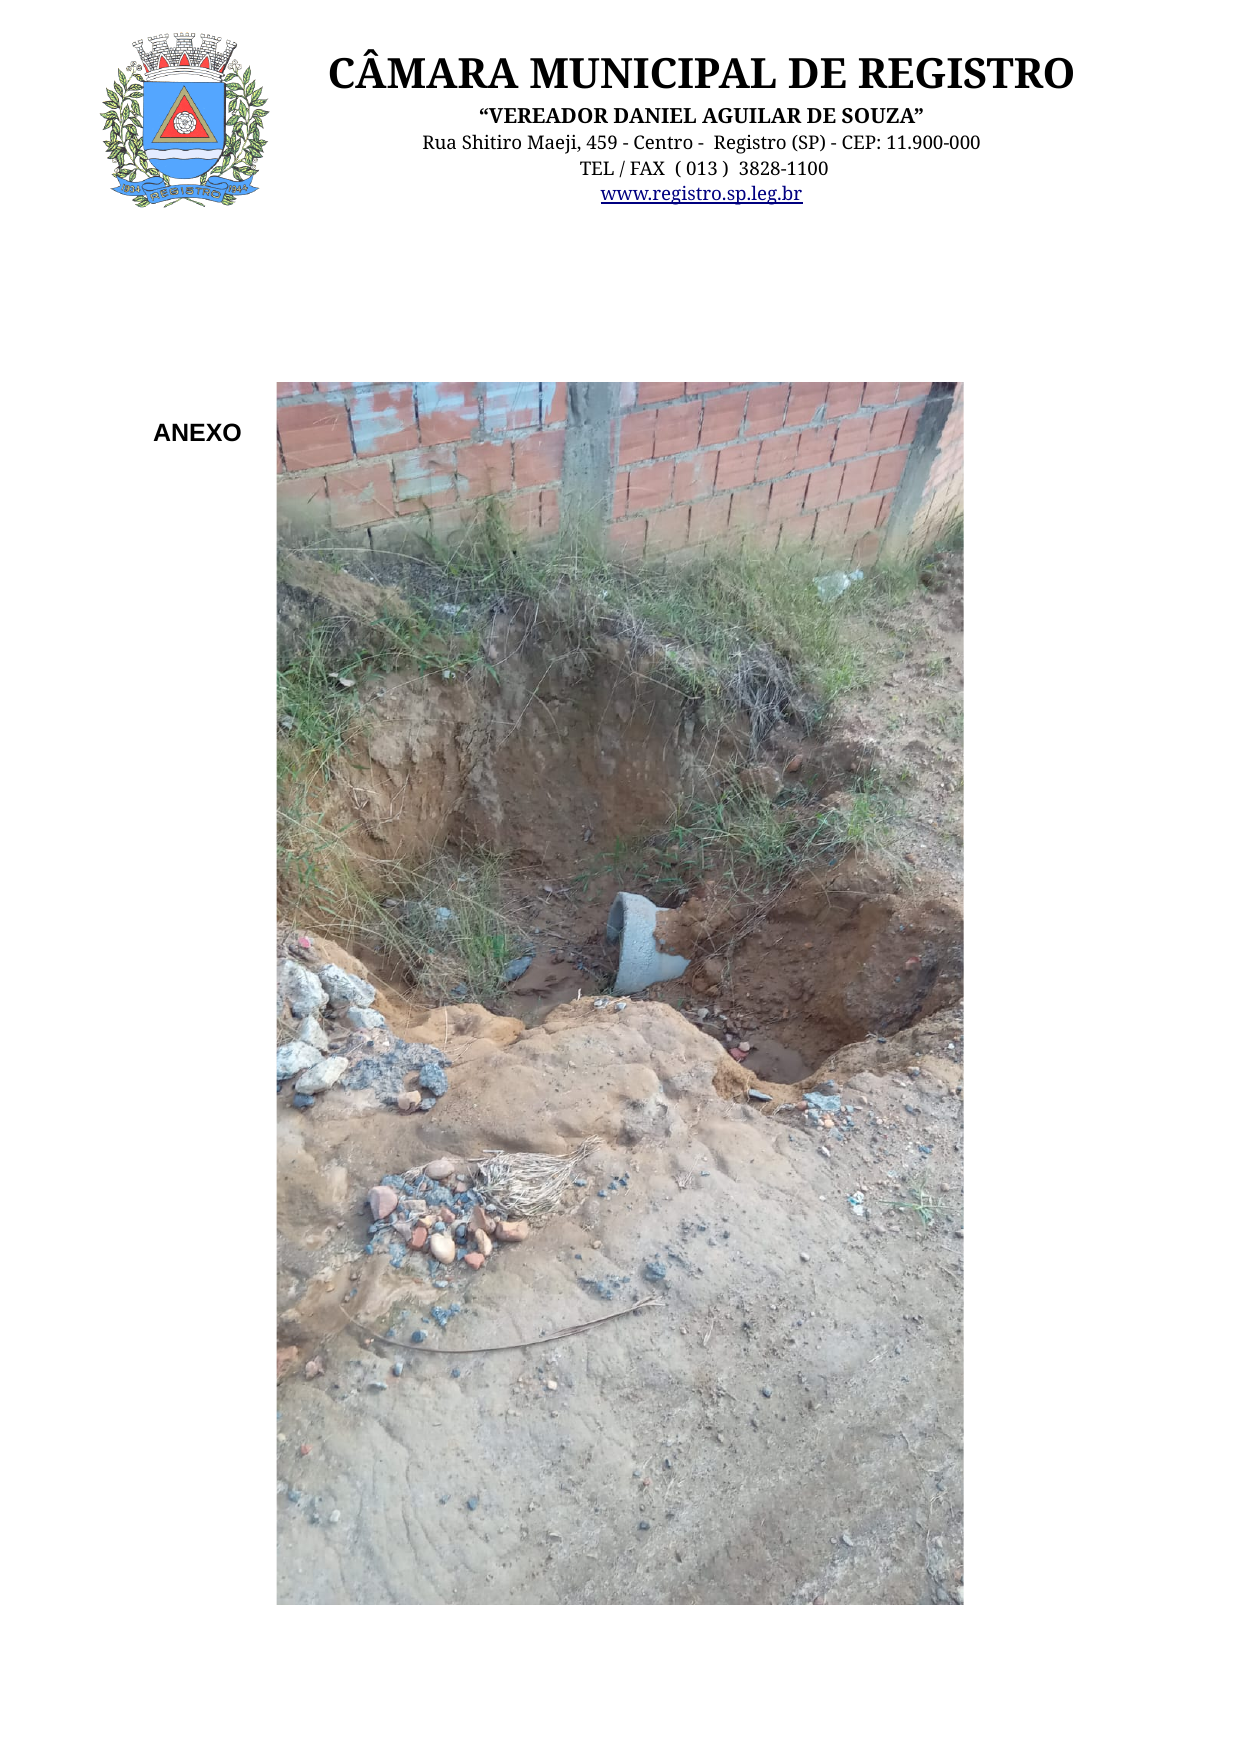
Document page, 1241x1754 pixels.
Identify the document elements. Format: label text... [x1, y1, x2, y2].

text ANEXO [118, 418, 276, 447]
picture [276, 382, 964, 1605]
text [964, 418, 1122, 447]
